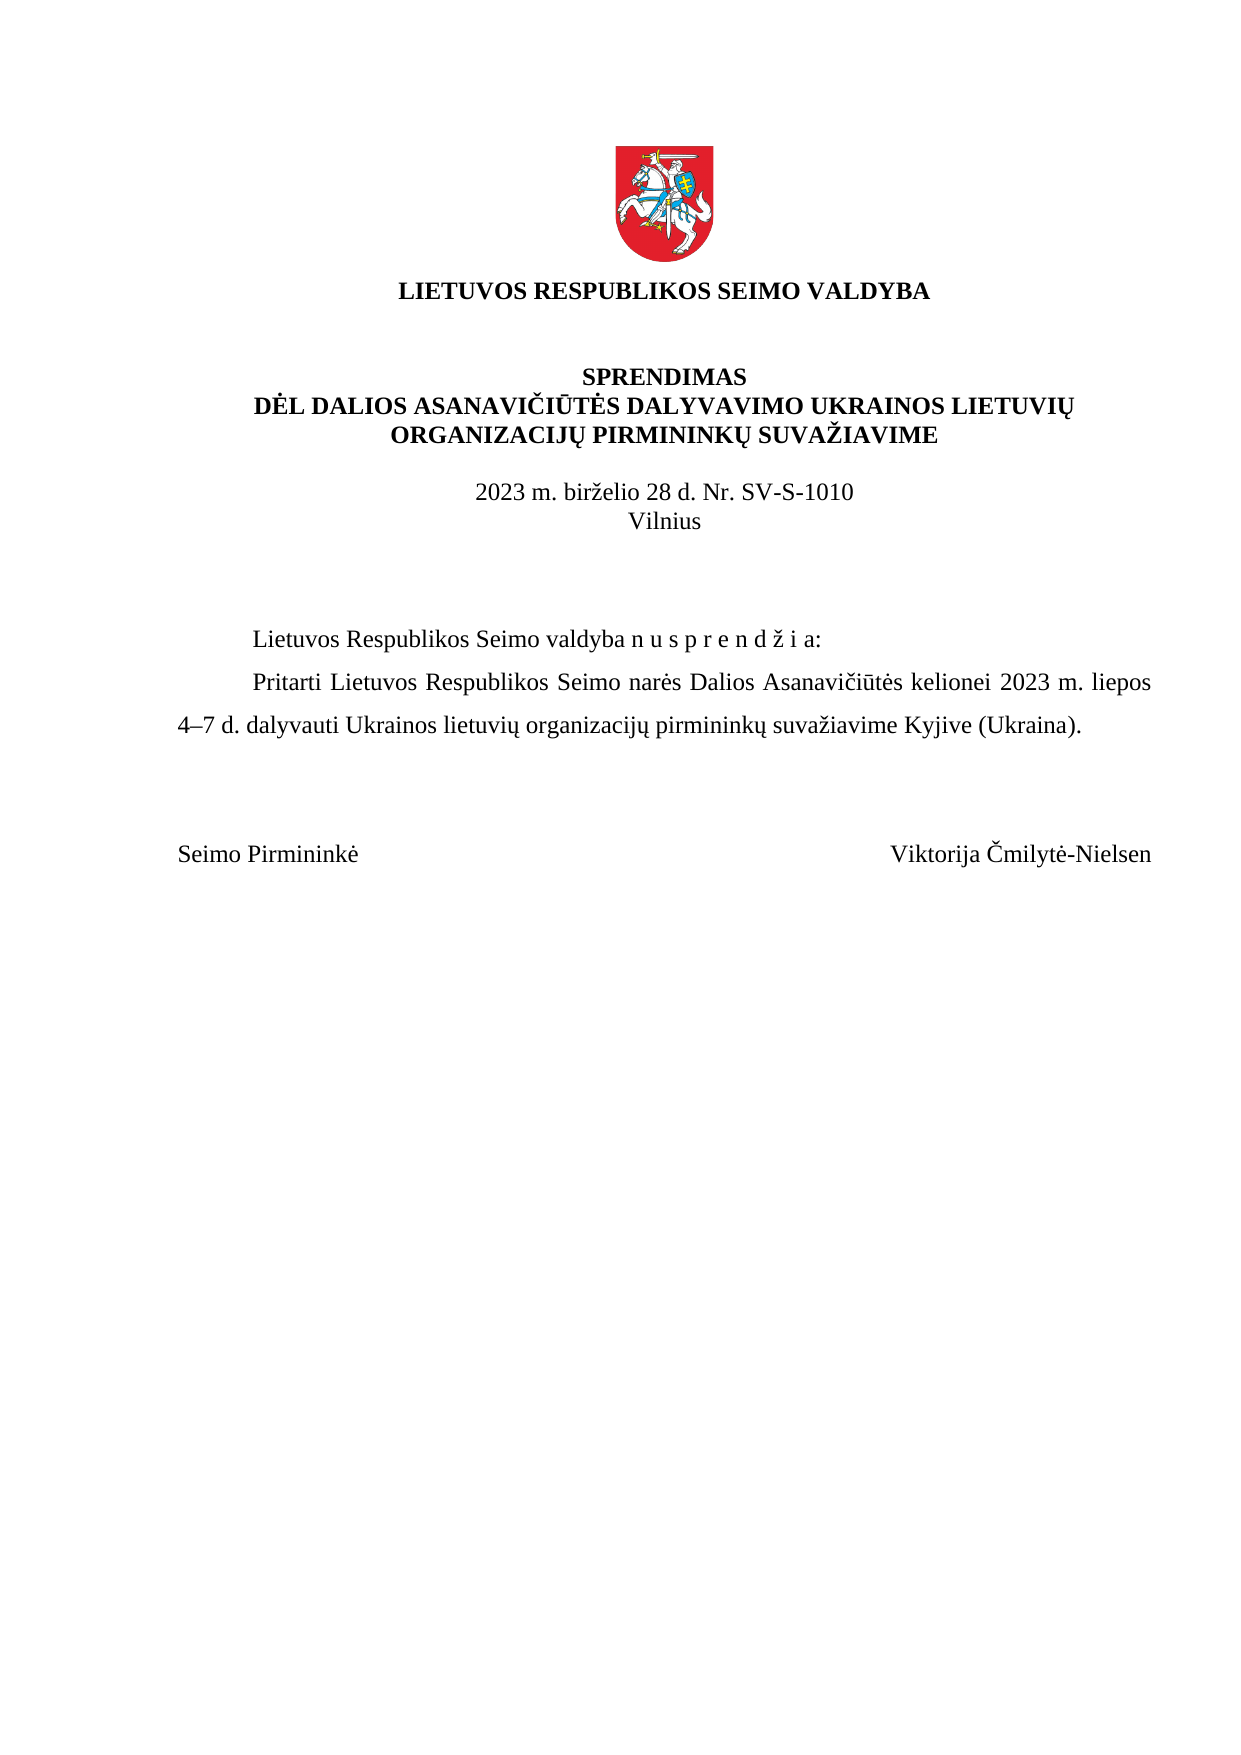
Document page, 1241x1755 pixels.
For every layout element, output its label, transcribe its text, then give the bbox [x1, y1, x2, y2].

text SPRENDIMAS [177, 362, 1152, 391]
text 2023 m. birželio 28 d. Nr. SV-S-1010 [177, 477, 1152, 506]
text DĖL DALIOS ASANAVIČIŪTĖS DALYVAVIMO UKRAINOS LIETUVIŲ ORGANIZACIJŲ PIRMININKŲ SUVAŽIAVIME [177, 391, 1152, 448]
text Vilnius [177, 506, 1152, 535]
text Lietuvos Respublikos Seimo valdyba nusprendžia: [177, 624, 1152, 653]
text Pritarti Lietuvos Respublikos Seimo narės Dalios Asanavičiūtės kelionei 2023 m. liepos 4–7 d. dalyvauti Ukrainos lietuvių organizacijų pirmininkų suvažiavime Kyjive (Ukraina). [177, 667, 1152, 739]
text Seimo Pirmininkė Viktorija Čmilytė-Nielsen [177, 839, 1152, 868]
text LIETUVOS RESPUBLIKOS SEIMO VALDYBA [177, 276, 1152, 305]
